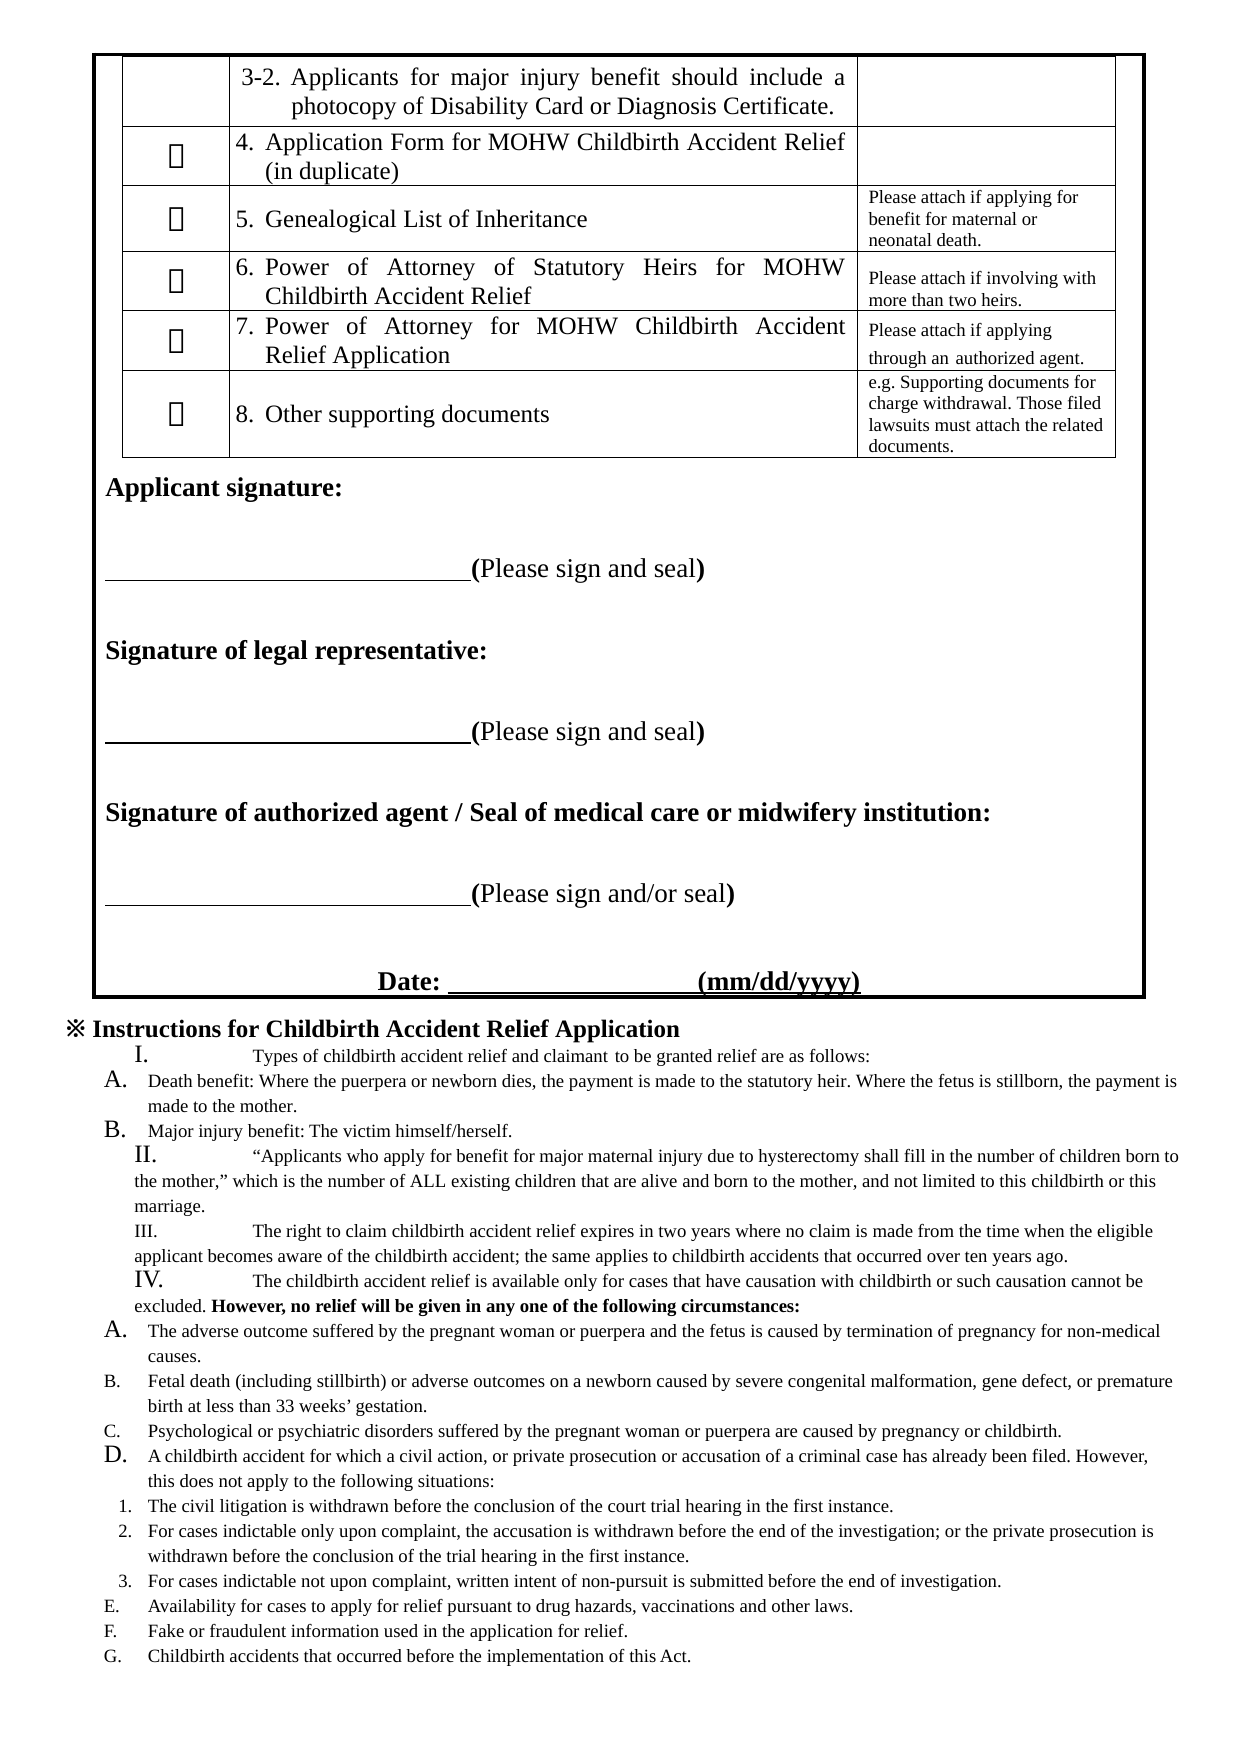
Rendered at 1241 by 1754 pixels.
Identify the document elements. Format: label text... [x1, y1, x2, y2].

text ※ Instructions for Childbirth Accident Relief Application [59, 1017, 1181, 1042]
list For cases indictable only upon complaint, the accusation is withdrawn before the end of the investigation; or the private prosecution is withdrawn before the conclusion of the trial hearing in the first instance. [118, 1517, 1181, 1567]
list Availability for cases to apply for relief pursuant to drug hazards, vaccinations and other laws. [103, 1592, 1181, 1617]
table_cell  [123, 371, 229, 457]
table_cell [858, 57, 1115, 126]
table_cell e.g. Supporting documents for charge withdrawal. Those filed lawsuits must attach the related documents. [858, 371, 1115, 457]
list Major injury benefit: The victim himself/herself. [103, 1117, 1181, 1142]
list The right to claim childbirth accident relief expires in two years where no claim is made from the time when the eligible applicant becomes aware of the childbirth accident; the same applies to childbirth accidents that occurred over ten years ago. [134, 1217, 1181, 1267]
table_cell [123, 57, 229, 126]
table_cell  [123, 127, 229, 185]
table_cell  [123, 186, 229, 251]
list The childbirth accident relief is available only for cases that have causation with childbirth or such causation cannot be excluded. However, no relief will be given in any one of the following circumstances: [134, 1267, 1181, 1317]
list The civil litigation is withdrawn before the conclusion of the court trial hearing in the first instance. [118, 1492, 1181, 1517]
list A childbirth accident for which a civil action, or private prosecution or accusation of a criminal case has already been filed. However, this does not apply to the following situations: [103, 1442, 1181, 1492]
table_cell 3-2. Applicants for major injury benefit should include a photocopy of Disability Card or Diagnosis Certificate. [230, 57, 857, 126]
list The adverse outcome suffered by the pregnant woman or puerpera and the fetus is caused by termination of pregnancy for non-medical causes. [103, 1317, 1181, 1367]
table_cell Power of Attorney of Statutory Heirs for MOHW Childbirth Accident Relief [230, 252, 857, 310]
table_cell  [123, 252, 229, 310]
list Fake or fraudulent information used in the application for relief. [103, 1617, 1181, 1642]
list Death benefit: Where the puerpera or newborn dies, the payment is made to the statutory heir. Where the fetus is stillborn, the payment is made to the mother. [103, 1067, 1181, 1117]
table_cell Other supporting documents [230, 371, 857, 457]
table_cell Power of Attorney for MOHW Childbirth Accident Relief Application [230, 311, 857, 369]
list Childbirth accidents that occurred before the implementation of this Act. [103, 1642, 1181, 1667]
table_cell Application Form for MOHW Childbirth Accident Relief (in duplicate) [230, 127, 857, 185]
table_cell [858, 127, 1115, 185]
table_cell Genealogical List of Inheritance [230, 186, 857, 251]
table_cell  [123, 311, 229, 369]
list “Applicants who apply for benefit for major maternal injury due to hysterectomy shall fill in the number of children born to the mother,” which is the number of ALL existing children that are alive and born to the mother, and not limited to this childbirth or this marriage. [134, 1142, 1181, 1217]
list For cases indictable not upon complaint, written intent of non-pursuit is submitted before the end of investigation. [118, 1567, 1181, 1592]
table_cell Please attach if applying for benefit for maternal or neonatal death. [858, 186, 1115, 251]
table_header Applicant signature: (Please sign and seal) Signature of legal representative: (Please sign and seal) Signature of authorized agent / Seal of medical care or midwifery institution: (Please sign and/or seal) Date: (mm/dd/yyyy) [96, 56, 1142, 995]
list Psychological or psychiatric disorders suffered by the pregnant woman or puerpera are caused by pregnancy or childbirth. [103, 1417, 1181, 1442]
list Fetal death (including stillbirth) or adverse outcomes on a newborn caused by severe congenital malformation, gene defect, or premature birth at less than 33 weeks’ gestation. [103, 1367, 1181, 1417]
table_cell Please attach if involving with more than two heirs. [858, 252, 1115, 310]
table_cell Please attach if applying through an authorized agent. [858, 311, 1115, 369]
list Types of childbirth accident relief and claimant to be granted relief are as follows: [134, 1042, 1181, 1067]
